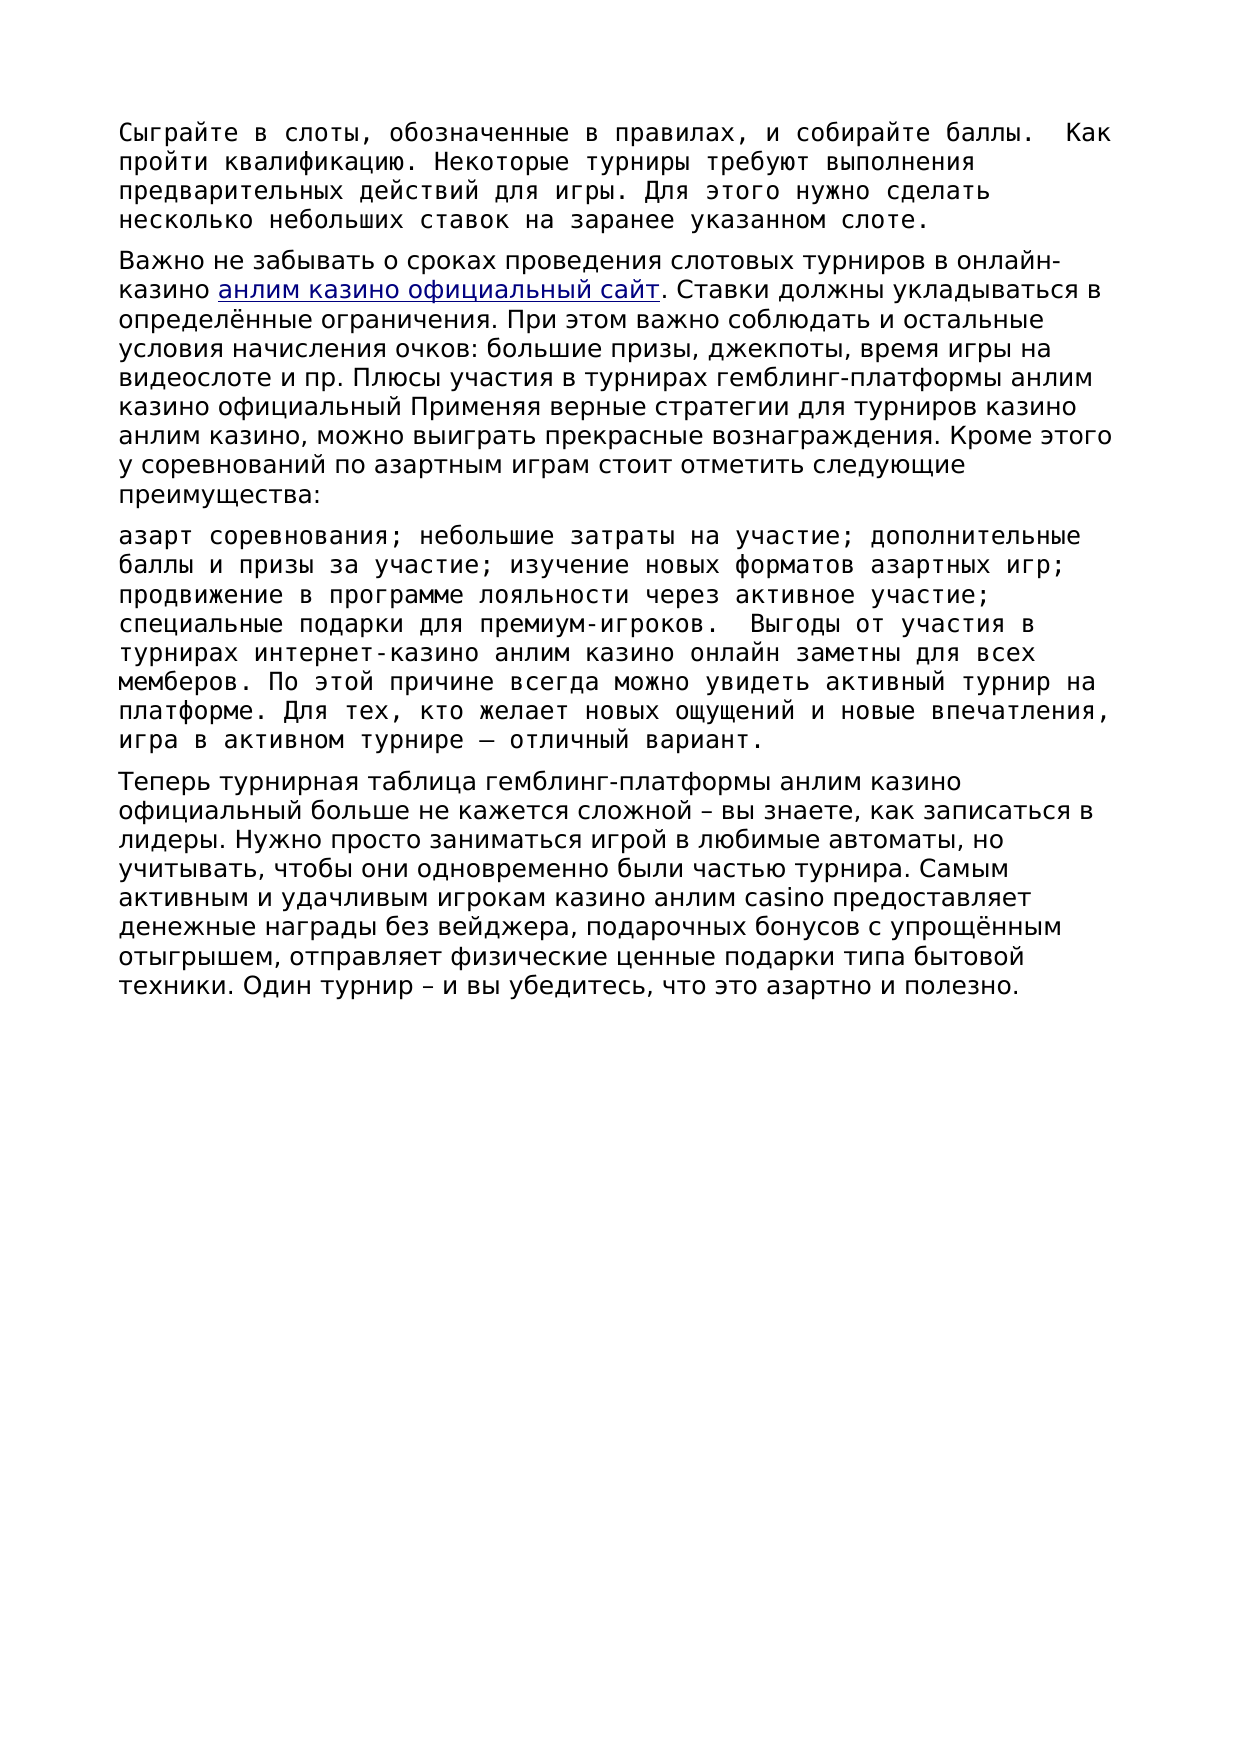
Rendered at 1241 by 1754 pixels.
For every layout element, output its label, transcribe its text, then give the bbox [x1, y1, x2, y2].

text азарт соревнования; небольшие затраты на участие; дополнительные баллы и призы за участие; изучение новых форматов азартных игр; продвижение в программе лояльности через активное участие; специальные подарки для премиум-игроков. Выгоды от участия в турнирах интернет-казино анлим казино онлайн заметны для всех мемберов. По этой причине всегда можно увидеть активный турнир на платформе. Для тех, кто желает новых ощущений и новые впечатления, игра в активном турнире – отличный вариант. [118, 522, 1122, 755]
text Сыграйте в слоты, обозначенные в правилах, и собирайте баллы. Как пройти квалификацию. Некоторые турниры требуют выполнения предварительных действий для игры. Для этого нужно сделать несколько небольших ставок на заранее указанном слоте. [118, 118, 1122, 235]
text Теперь турнирная таблица гемблинг-платформы анлим казино официальный больше не кажется сложной – вы знаете, как записаться в лидеры. Нужно просто заниматься игрой в любимые автоматы, но учитывать, чтобы они одновременно были частью турнира. Самым активным и удачливым игрокам казино анлим casino предоставляет денежные награды без вейджера, подарочных бонусов с упрощённым отыгрышем, отправляет физические ценные подарки типа бытовой техники. Один турнир – и вы убедитесь, что это азартно и полезно. [118, 767, 1122, 1000]
text Важно не забывать о сроках проведения слотовых турниров в онлайн-казино анлим казино официальный сайт. Ставки должны укладываться в определённые ограничения. При этом важно соблюдать и остальные условия начисления очков: большие призы, джекпоты, время игры на видеослоте и пр. Плюсы участия в турнирах гемблинг-платформы анлим казино официальный Применяя верные стратегии для турниров казино анлим казино, можно выиграть прекрасные вознаграждения. Кроме этого у соревнований по азартным играм стоит отметить следующие преимущества: [118, 247, 1122, 509]
